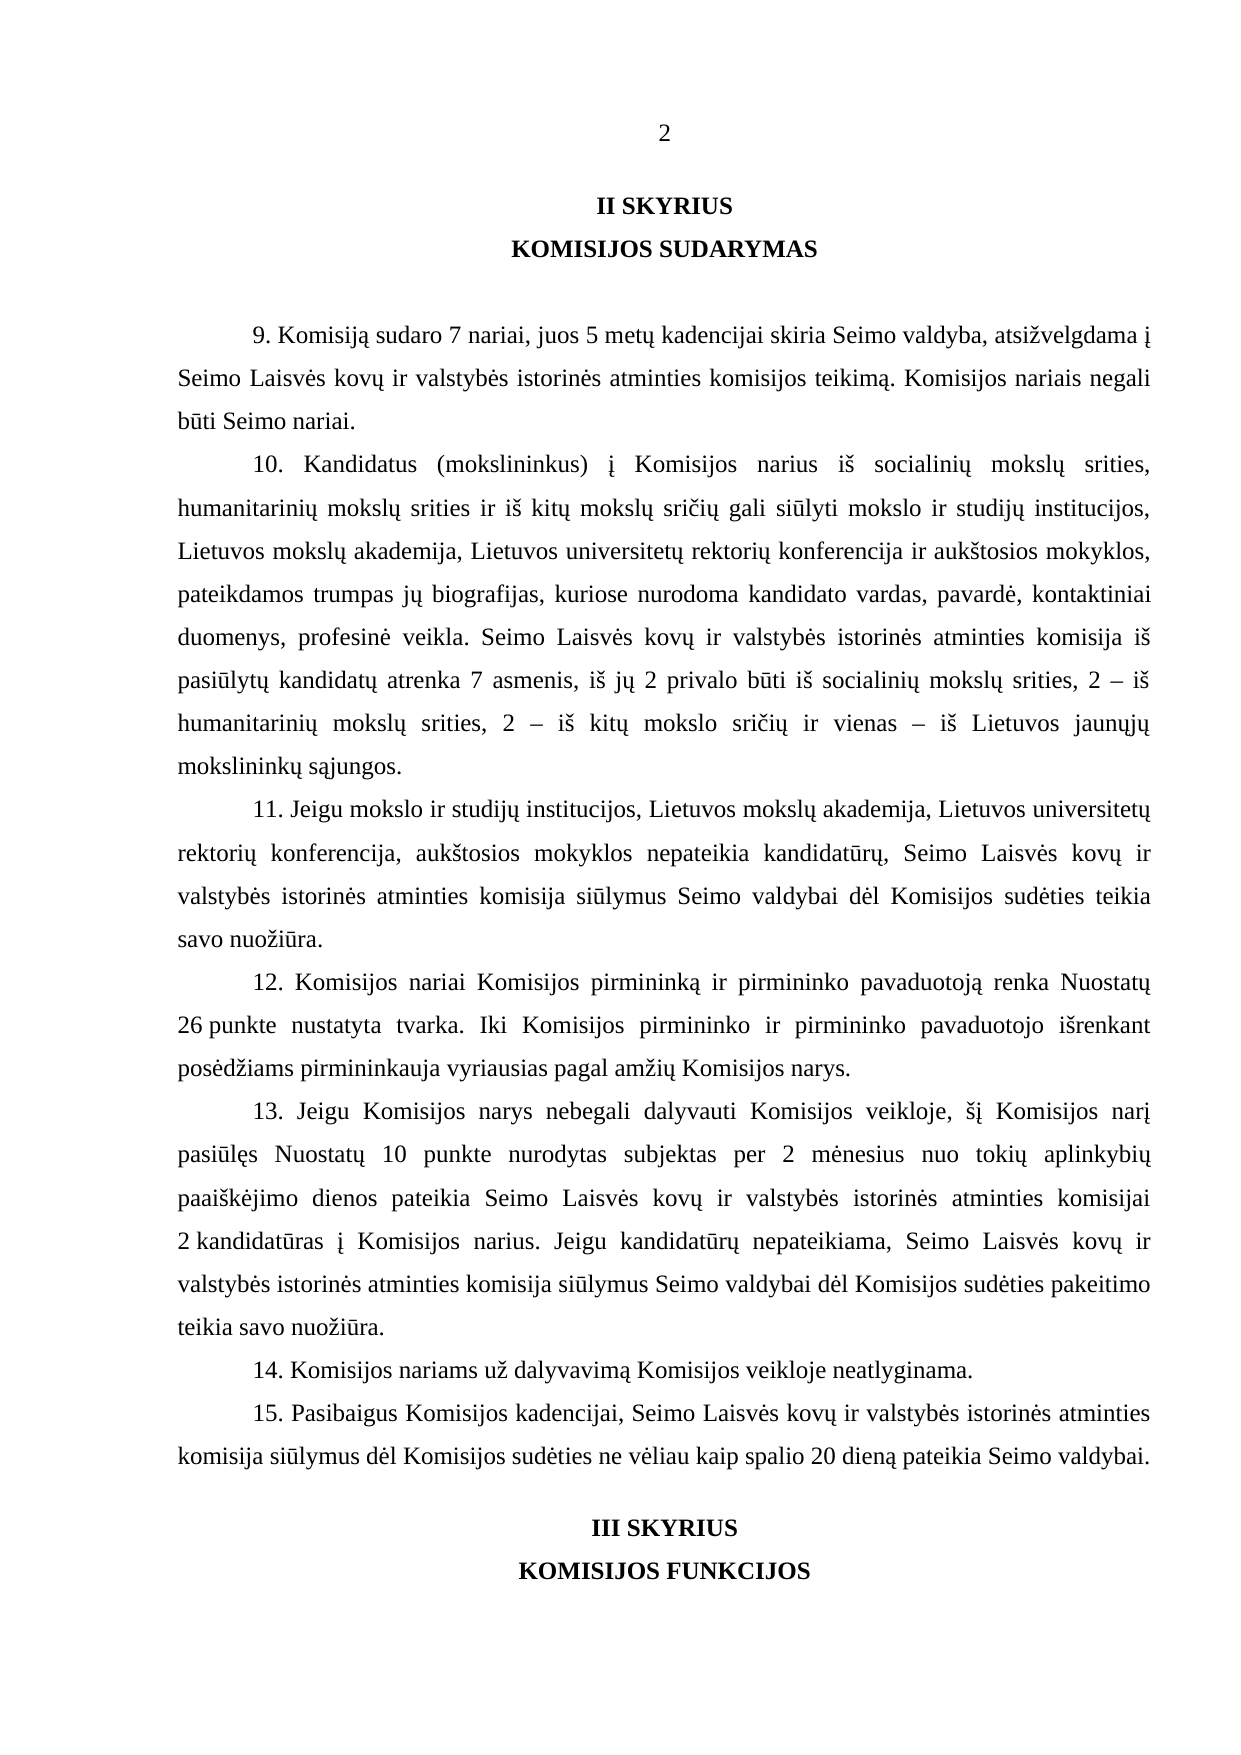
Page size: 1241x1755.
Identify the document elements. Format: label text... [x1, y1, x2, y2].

text 11. Jeigu mokslo ir studijų institucijos, Lietuvos mokslų akademija, Lietuvos universitetų rektorių konferencija, aukštosios mokyklos nepateikia kandidatūrų, Seimo Laisvės kovų ir valstybės istorinės atminties komisija siūlymus Seimo valdybai dėl Komisijos sudėties teikia savo nuožiūra. [177, 794, 1152, 953]
text 9. Komisiją sudaro 7 nariai, juos 5 metų kadencijai skiria Seimo valdyba, atsižvelgdama į Seimo Laisvės kovų ir valstybės istorinės atminties komisijos teikimą. Komisijos nariais negali būti Seimo nariai. [177, 320, 1152, 435]
text 15. Pasibaigus Komisijos kadencijai, Seimo Laisvės kovų ir valstybės istorinės atminties komisija siūlymus dėl Komisijos sudėties ne vėliau kaip spalio 20 dieną pateikia Seimo valdybai. [177, 1398, 1152, 1470]
text 12. Komisijos nariai Komisijos pirmininką ir pirmininko pavaduotoją renka Nuostatų 26 punkte nustatyta tvarka. Iki Komisijos pirmininko ir pirmininko pavaduotojo išrenkant posėdžiams pirmininkauja vyriausias pagal amžių Komisijos narys. [177, 967, 1152, 1082]
text KOMISIJOS SUDARYMAS [177, 234, 1152, 263]
text KOMISIJOS FUNKCIJOS [177, 1556, 1152, 1585]
text 14. Komisijos nariams už dalyvavimą Komisijos veikloje neatlyginama. [177, 1355, 1152, 1384]
text 13. Jeigu Komisijos narys nebegali dalyvauti Komisijos veikloje, šį Komisijos narį pasiūlęs Nuostatų 10 punkte nurodytas subjektas per 2 mėnesius nuo tokių aplinkybių paaiškėjimo dienos pateikia Seimo Laisvės kovų ir valstybės istorinės atminties komisijai 2 kandidatūras į Komisijos narius. Jeigu kandidatūrų nepateikiama, Seimo Laisvės kovų ir valstybės istorinės atminties komisija siūlymus Seimo valdybai dėl Komisijos sudėties pakeitimo teikia savo nuožiūra. [177, 1096, 1152, 1341]
text III SKYRIUS [177, 1513, 1152, 1542]
text 10. Kandidatus (mokslininkus) į Komisijos narius iš socialinių mokslų srities, humanitarinių mokslų srities ir iš kitų mokslų sričių gali siūlyti mokslo ir studijų institucijos, Lietuvos mokslų akademija, Lietuvos universitetų rektorių konferencija ir aukštosios mokyklos, pateikdamos trumpas jų biografijas, kuriose nurodoma kandidato vardas, pavardė, kontaktiniai duomenys, profesinė veikla. Seimo Laisvės kovų ir valstybės istorinės atminties komisija iš pasiūlytų kandidatų atrenka 7 asmenis, iš jų 2 privalo būti iš socialinių mokslų srities, 2 – iš humanitarinių mokslų srities, 2 – iš kitų mokslo sričių ir vienas – iš Lietuvos jaunųjų mokslininkų sąjungos. [177, 449, 1152, 780]
text II SKYRIUS [177, 191, 1152, 219]
